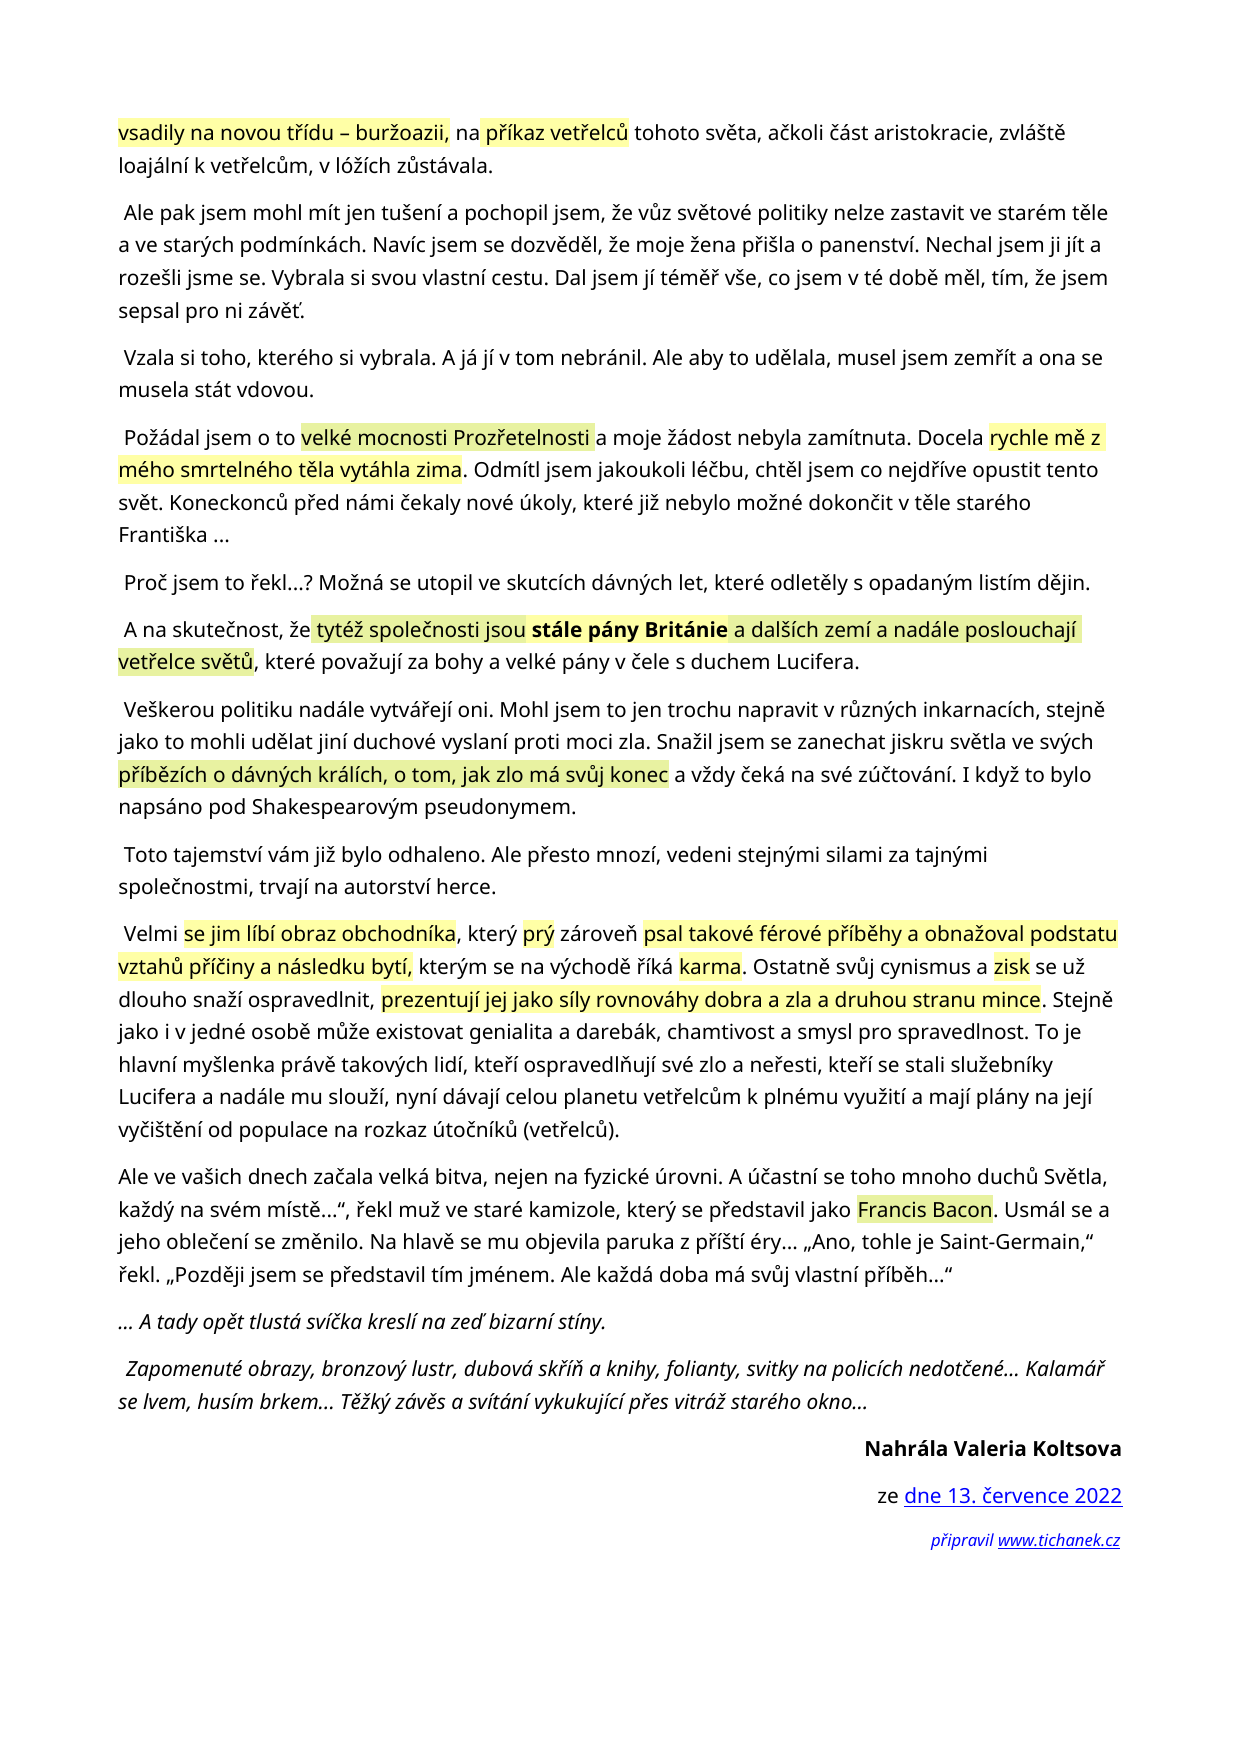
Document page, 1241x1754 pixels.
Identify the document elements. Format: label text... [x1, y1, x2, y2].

text připravil www.tichanek.cz [118, 1529, 1122, 1551]
text ... A tady opět tlustá svíčka kreslí na zeď bizarní stíny. [118, 1307, 1122, 1336]
text Vzala si toho, kterého si vybrala. A já jí v tom nebránil. Ale aby to udělala, musel jsem zemřít a ona se musela stát vdovou. [118, 343, 1122, 404]
text Ale pak jsem mohl mít jen tušení a pochopil jsem, že vůz světové politiky nelze zastavit ve starém těle a ve starých podmínkách. Navíc jsem se dozvěděl, že moje žena přišla o panenství. Nechal jsem ji jít a rozešli jsme se. Vybrala si svou vlastní cestu. Dal jsem jí téměř vše, co jsem v té době měl, tím, že jsem sepsal pro ni závěť. [118, 198, 1122, 324]
text Požádal jsem o to velké mocnosti Prozřetelnosti a moje žádost nebyla zamítnuta. Docela rychle mě z mého smrtelného těla vytáhla zima. Odmítl jsem jakoukoli léčbu, chtěl jsem co nejdříve opustit tento svět. Koneckonců před námi čekaly nové úkoly, které již nebylo možné dokončit v těle starého Františka ... [118, 423, 1122, 549]
text Zapomenuté obrazy, bronzový lustr, dubová skříň a knihy, folianty, svitky na policích nedotčené... Kalamář se lvem, husím brkem... Těžký závěs a svítání vykukující přes vitráž starého okno… [118, 1354, 1122, 1416]
text Nahrála Valeria Koltsova [118, 1434, 1122, 1463]
text Veškerou politiku nadále vytvářejí oni. Mohl jsem to jen trochu napravit v různých inkarnacích, stejně jako to mohli udělat jiní duchové vyslaní proti moci zla. Snažil jsem se zanechat jiskru světla ve svých příbězích o dávných králích, o tom, jak zlo má svůj konec a vždy čeká na své zúčtování. I když to bylo napsáno pod Shakespearovým pseudonymem. [118, 695, 1122, 821]
text Ale ve vašich dnech začala velká bitva, nejen na fyzické úrovni. A účastní se toho mnoho duchů Světla, každý na svém místě...“, řekl muž ve staré kamizole, který se představil jako Francis Bacon. Usmál se a jeho oblečení se změnilo. Na hlavě se mu objevila paruka z příští éry... „Ano, tohle je Saint-Germain,“ řekl. „Později jsem se představil tím jménem. Ale každá doba má svůj vlastní příběh...“ [118, 1162, 1122, 1288]
text ze dne 13. července 2022 [118, 1481, 1122, 1510]
text Toto tajemství vám již bylo odhaleno. Ale přesto mnozí, vedeni stejnými silami za tajnými společnostmi, trvají na autorství herce. [118, 840, 1122, 901]
text Proč jsem to řekl...? Možná se utopil ve skutcích dávných let, které odletěly s opadaným listím dějin. [118, 568, 1122, 596]
text vsadily na novou třídu – buržoazii, na příkaz vetřelců tohoto světa, ačkoli část aristokracie, zvláště loajální k vetřelcům, v lóžích zůstávala. [118, 118, 1122, 179]
text A na skutečnost, že tytéž společnosti jsou stále pány Británie a dalších zemí a nadále poslouchají vetřelce světů, které považují za bohy a velké pány v čele s duchem Lucifera. [118, 615, 1122, 676]
text Velmi se jim líbí obraz obchodníka, který prý zároveň psal takové férové příběhy a obnažoval podstatu vztahů příčiny a následku bytí, kterým se na východě říká karma. Ostatně svůj cynismus a zisk se už dlouho snaží ospravedlnit, prezentují jej jako síly rovnováhy dobra a zla a druhou stranu mince. Stejně jako i v jedné osobě může existovat genialita a darebák, chamtivost a smysl pro spravedlnost. To je hlavní myšlenka právě takových lidí, kteří ospravedlňují své zlo a neřesti, kteří se stali služebníky Lucifera a nadále mu slouží, nyní dávají celou planetu vetřelcům k plnému využití a mají plány na její vyčištění od populace na rozkaz útočníků (vetřelců). [118, 919, 1122, 1143]
